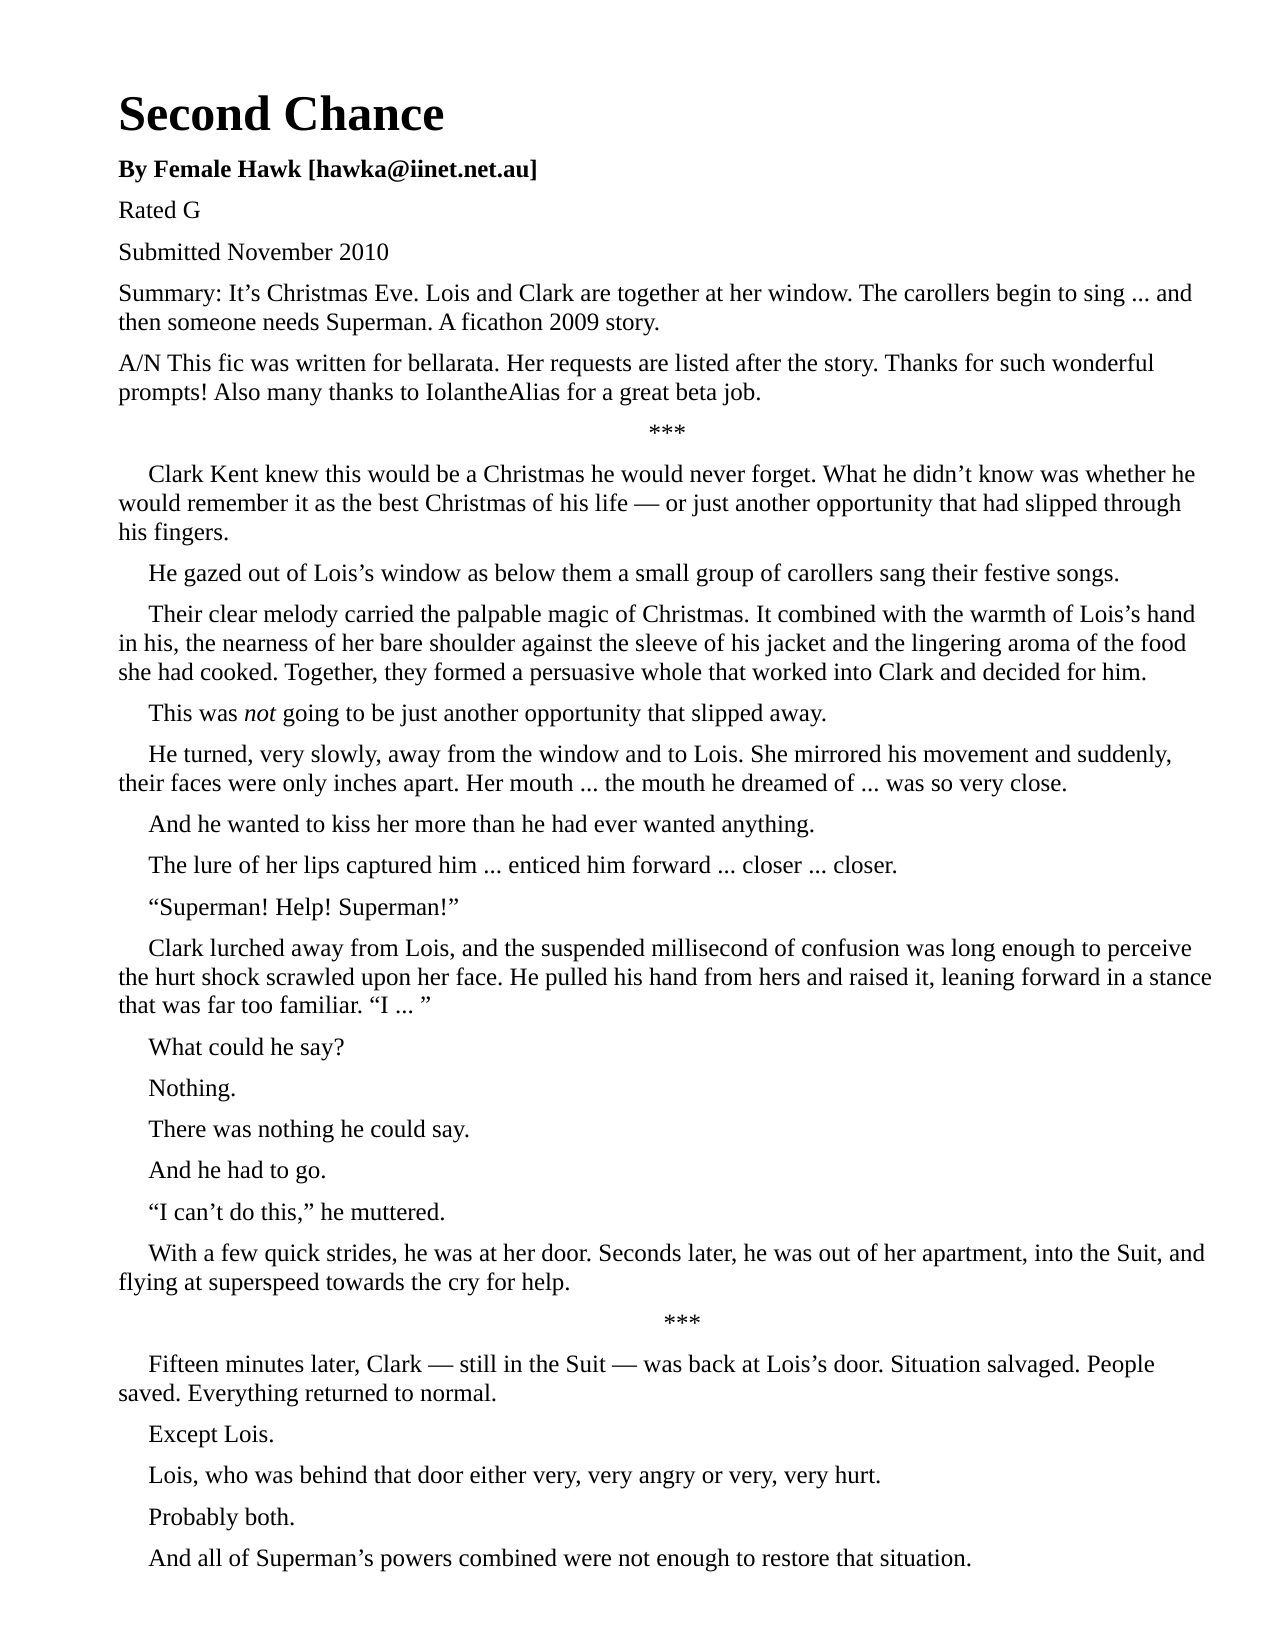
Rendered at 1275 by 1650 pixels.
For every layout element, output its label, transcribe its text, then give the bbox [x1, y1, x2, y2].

text And he had to go. [118, 1155, 1216, 1184]
text With a few quick strides, he was at her door. Seconds later, he was out of her apartment, into the Suit, and flying at superspeed towards the cry for help. [118, 1238, 1216, 1295]
text The lure of her lips captured him ... enticed him forward ... closer ... closer. [118, 850, 1216, 879]
text Clark lurched away from Lois, and the suspended millisecond of confusion was long enough to perceive the hurt shock scrawled upon her face. He pulled his hand from hers and raised it, leaning forward in a stance that was far too familiar. “I ... ” [118, 933, 1216, 1019]
text Clark Kent knew this would be a Christmas he would never forget. What he didn’t know was whether he would remember it as the best Christmas of his life — or just another opportunity that had slipped through his fingers. [118, 459, 1216, 545]
text What could he say? [118, 1032, 1216, 1060]
text Their clear melody carried the palpable magic of Christmas. It combined with the warmth of Lois’s hand in his, the nearness of her bare shoulder against the sleeve of his jacket and the lingering aroma of the food she had cooked. Together, they formed a persuasive whole that worked into Clark and decided for him. [118, 599, 1216, 685]
text *** [118, 1308, 1216, 1337]
text He turned, very slowly, away from the window and to Lois. She mirrored his movement and suddenly, their faces were only inches apart. Her mouth ... the mouth he dreamed of ... was so very close. [118, 739, 1216, 797]
text Probably both. [118, 1502, 1216, 1530]
text A/N This fic was written for bellarata. Her requests are listed after the story. Thanks for such wonderful prompts! Also many thanks to IolantheAlias for a great beta job. [118, 348, 1216, 405]
text Summary: It’s Christmas Eve. Lois and Clark are together at her window. The carollers begin to sing ... and then someone needs Superman. A ficathon 2009 story. [118, 278, 1216, 335]
text By Female Hawk [hawka@iinet.net.au] [118, 154, 1216, 183]
text And all of Superman’s powers combined were not enough to restore that situation. [118, 1543, 1216, 1572]
text This was not going to be just another opportunity that slipped away. [118, 698, 1216, 727]
text *** [118, 418, 1216, 447]
text There was nothing he could say. [118, 1114, 1216, 1143]
text Rated G [118, 195, 1216, 224]
subtitle Second Chance [118, 84, 1216, 142]
text And he wanted to kiss her more than he had ever wanted anything. [118, 809, 1216, 838]
text He gazed out of Lois’s window as below them a small group of carollers sang their festive songs. [118, 558, 1216, 587]
text Lois, who was behind that door either very, very angry or very, very hurt. [118, 1460, 1216, 1489]
text Nothing. [118, 1073, 1216, 1102]
text Submitted November 2010 [118, 237, 1216, 265]
text “I can’t do this,” he muttered. [118, 1197, 1216, 1225]
text Fifteen minutes later, Clark — still in the Suit — was back at Lois’s door. Situation salvaged. People saved. Everything returned to normal. [118, 1349, 1216, 1407]
text Except Lois. [118, 1419, 1216, 1448]
text “Superman! Help! Superman!” [118, 892, 1216, 920]
